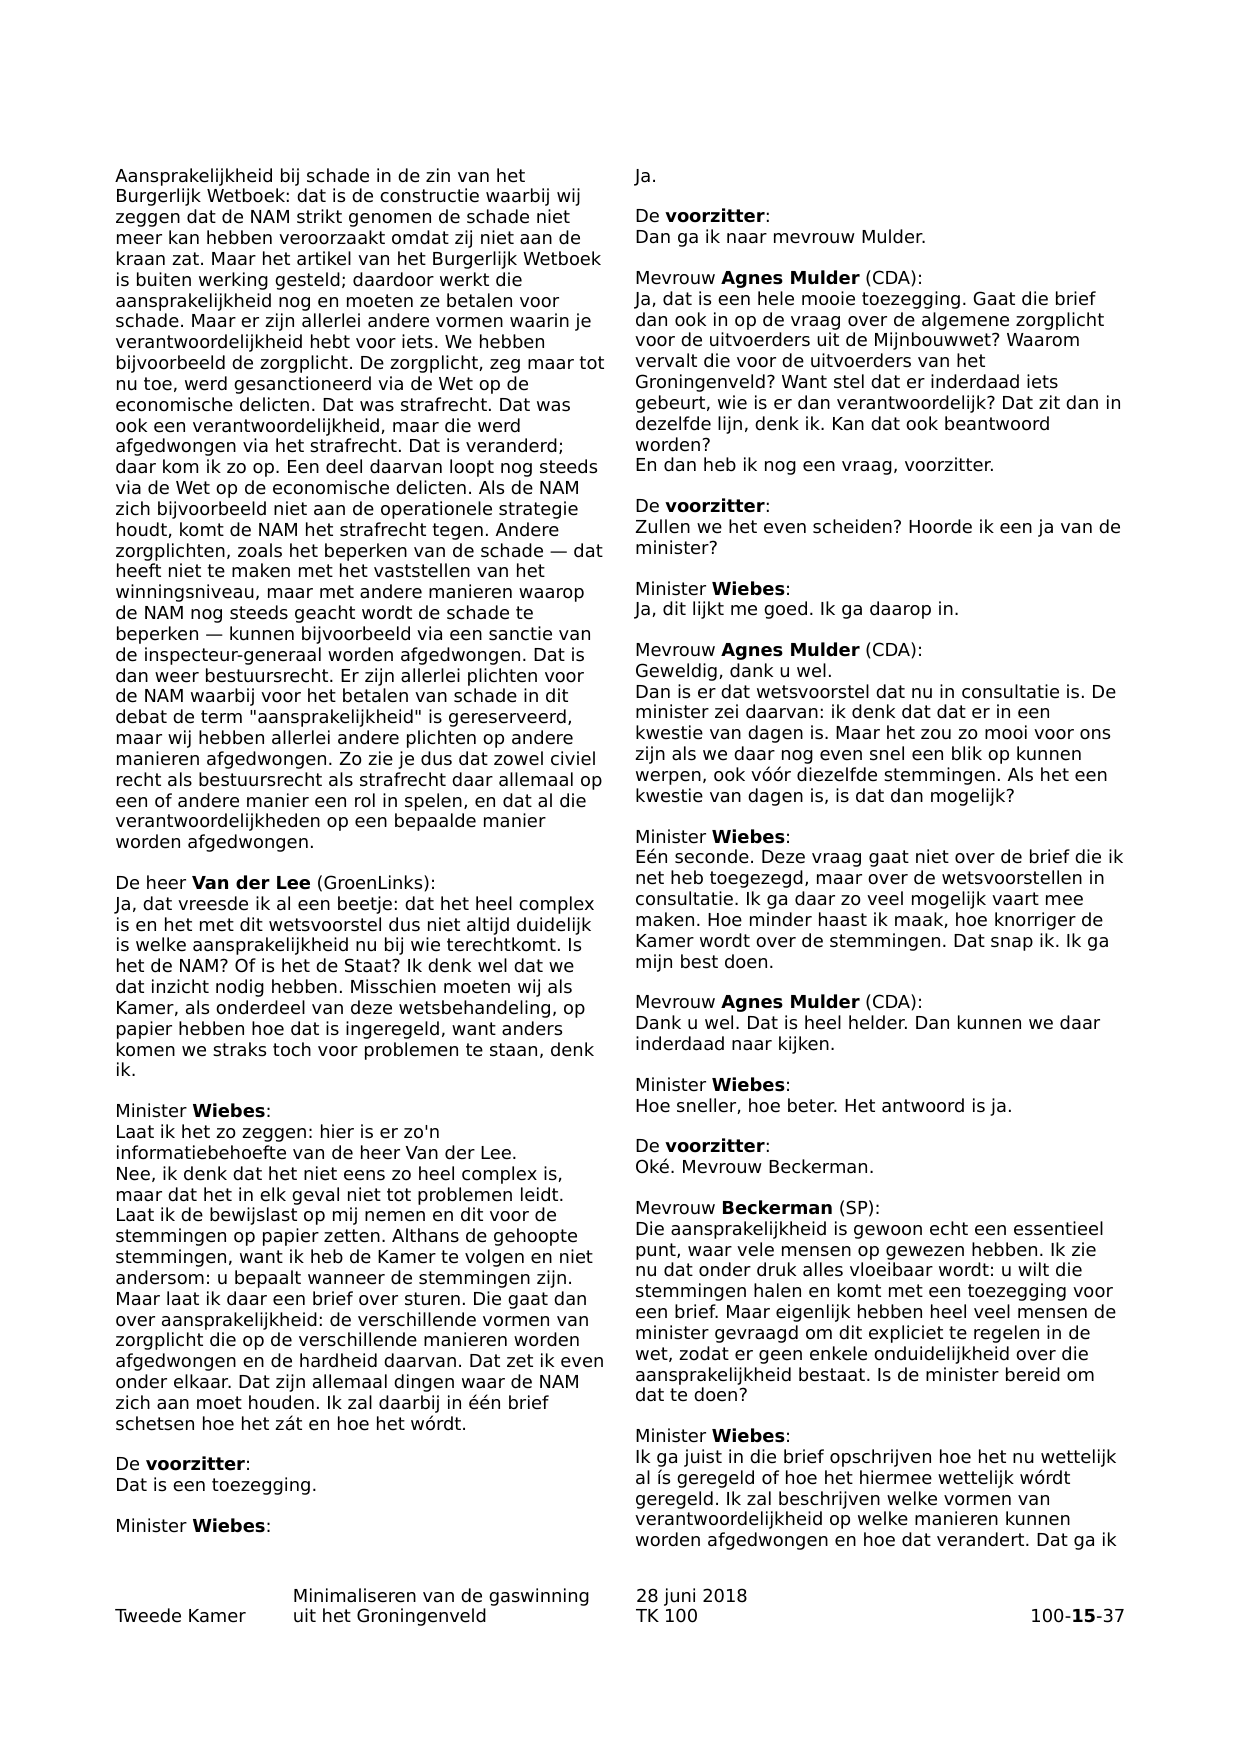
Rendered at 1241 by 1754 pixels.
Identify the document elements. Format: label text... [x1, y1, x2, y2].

text De voorzitter: [635, 206, 1125, 227]
text De voorzitter: [635, 1136, 1125, 1157]
text De voorzitter: [635, 496, 1125, 517]
text Laat ik het zo zeggen: hier is er zo'n informatiebehoefte van de heer Van der Lee. [115, 1122, 605, 1163]
text Hoe sneller, hoe beter. Het antwoord is ja. [635, 1095, 1125, 1116]
text Minister Wiebes: [115, 1516, 605, 1537]
text Mevrouw Beckerman (SP): [635, 1198, 1125, 1218]
text Ja, dat is een hele mooie toezegging. Gaat die brief dan ook in op de vraag over de algemene zorgplicht voor de uitvoerders uit de Mijnbouwwet? Waarom vervalt die voor de uitvoerders van het Groningenveld? Want stel dat er inderdaad iets gebeurt, wie is er dan verantwoordelijk? Dat zit dan in dezelfde lijn, denk ik. Kan dat ook beantwoord worden? [635, 288, 1125, 455]
text Dan ga ik naar mevrouw Mulder. [635, 227, 1125, 248]
text Mevrouw Agnes Mulder (CDA): [635, 268, 1125, 288]
text Ja, dit lijkt me goed. Ik ga daarop in. [635, 599, 1125, 620]
text Ik ga juist in die brief opschrijven hoe het nu wettelijk al ís geregeld of hoe het hiermee wettelijk wórdt geregeld. Ik zal beschrijven welke vormen van verantwoordelijkheid op welke manieren kunnen worden afgedwongen en hoe dat verandert. Dat ga ik [635, 1447, 1125, 1551]
text Minister Wiebes: [635, 826, 1125, 847]
text Dan is er dat wetsvoorstel dat nu in consultatie is. De minister zei daarvan: ik denk dat dat er in een kwestie van dagen is. Maar het zou zo mooi voor ons zijn als we daar nog even snel een blik op kunnen werpen, ook vóór diezelfde stemmingen. Als het een kwestie van dagen is, is dat dan mogelijk? [635, 681, 1125, 806]
text Minister Wiebes: [115, 1101, 605, 1122]
text Dat is een toezegging. [115, 1475, 605, 1496]
text Aansprakelijkheid bij schade in de zin van het Burgerlijk Wetboek: dat is de constructie waarbij wij zeggen dat de NAM strikt genomen de schade niet meer kan hebben veroorzaakt omdat zij niet aan de kraan zat. Maar het artikel van het Burgerlijk Wetboek is buiten werking gesteld; daardoor werkt die aansprakelijkheid nog en moeten ze betalen voor schade. Maar er zijn allerlei andere vormen waarin je verantwoordelijkheid hebt voor iets. We hebben bijvoorbeeld de zorgplicht. De zorgplicht, zeg maar tot nu toe, werd gesanctioneerd via de Wet op de economische delicten. Dat was strafrecht. Dat was ook een verantwoordelijkheid, maar die werd afgedwongen via het strafrecht. Dat is veranderd; daar kom ik zo op. Een deel daarvan loopt nog steeds via de Wet op de economische delicten. Als de NAM zich bijvoorbeeld niet aan de operationele strategie houdt, komt de NAM het strafrecht tegen. Andere zorgplichten, zoals het beperken van de schade — dat heeft niet te maken met het vaststellen van het winningsniveau, maar met andere manieren waarop de NAM nog steeds geacht wordt de schade te beperken — kunnen bijvoorbeeld via een sanctie van de inspecteur-generaal worden afgedwongen. Dat is dan weer bestuursrecht. Er zijn allerlei plichten voor de NAM waarbij voor het betalen van schade in dit debat de term "aansprakelijkheid" is gereserveerd, maar wij hebben allerlei andere plichten op andere manieren afgedwongen. Zo zie je dus dat zowel civiel recht als bestuursrecht als strafrecht daar allemaal op een of andere manier een rol in spelen, en dat al die verantwoordelijkheden op een bepaalde manier worden afgedwongen. [115, 165, 605, 853]
text Mevrouw Agnes Mulder (CDA): [635, 992, 1125, 1013]
text En dan heb ik nog een vraag, voorzitter. [635, 455, 1125, 476]
text Geweldig, dank u wel. [635, 661, 1125, 681]
text Ja, dat vreesde ik al een beetje: dat het heel complex is en het met dit wetsvoorstel dus niet altijd duidelijk is welke aansprakelijkheid nu bij wie terechtkomt. Is het de NAM? Of is het de Staat? Ik denk wel dat we dat inzicht nodig hebben. Misschien moeten wij als Kamer, als onderdeel van deze wetsbehandeling, op papier hebben hoe dat is ingeregeld, want anders komen we straks toch voor problemen te staan, denk ik. [115, 893, 605, 1081]
text De voorzitter: [115, 1454, 605, 1475]
text Minister Wiebes: [635, 578, 1125, 599]
text Oké. Mevrouw Beckerman. [635, 1157, 1125, 1178]
text Mevrouw Agnes Mulder (CDA): [635, 640, 1125, 661]
text Minister Wiebes: [635, 1074, 1125, 1095]
text Die aansprakelijkheid is gewoon echt een essentieel punt, waar vele mensen op gewezen hebben. Ik zie nu dat onder druk alles vloeibaar wordt: u wilt die stemmingen halen en komt met een toezegging voor een brief. Maar eigenlijk hebben heel veel mensen de minister gevraagd om dit expliciet te regelen in de wet, zodat er geen enkele onduidelijkheid over die aansprakelijkheid bestaat. Is de minister bereid om dat te doen? [635, 1218, 1125, 1406]
text De heer Van der Lee (GroenLinks): [115, 873, 605, 893]
text Zullen we het even scheiden? Hoorde ik een ja van de minister? [635, 517, 1125, 558]
text Nee, ik denk dat het niet eens zo heel complex is, maar dat het in elk geval niet tot problemen leidt. Laat ik de bewijslast op mij nemen en dit voor de stemmingen op papier zetten. Althans de gehoopte stemmingen, want ik heb de Kamer te volgen en niet andersom: u bepaalt wanneer de stemmingen zijn. Maar laat ik daar een brief over sturen. Die gaat dan over aansprakelijkheid: de verschillende vormen van zorgplicht die op de verschillende manieren worden afgedwongen en de hardheid daarvan. Dat zet ik even onder elkaar. Dat zijn allemaal dingen waar de NAM zich aan moet houden. Ik zal daarbij in één brief schetsen hoe het zát en hoe het wórdt. [115, 1163, 605, 1434]
text Minister Wiebes: [635, 1426, 1125, 1447]
text Ja. [635, 165, 1125, 186]
text Eén seconde. Deze vraag gaat niet over de brief die ik net heb toegezegd, maar over de wetsvoorstellen in consultatie. Ik ga daar zo veel mogelijk vaart mee maken. Hoe minder haast ik maak, hoe knorriger de Kamer wordt over de stemmingen. Dat snap ik. Ik ga mijn best doen. [635, 847, 1125, 972]
text Dank u wel. Dat is heel helder. Dan kunnen we daar inderdaad naar kijken. [635, 1013, 1125, 1054]
